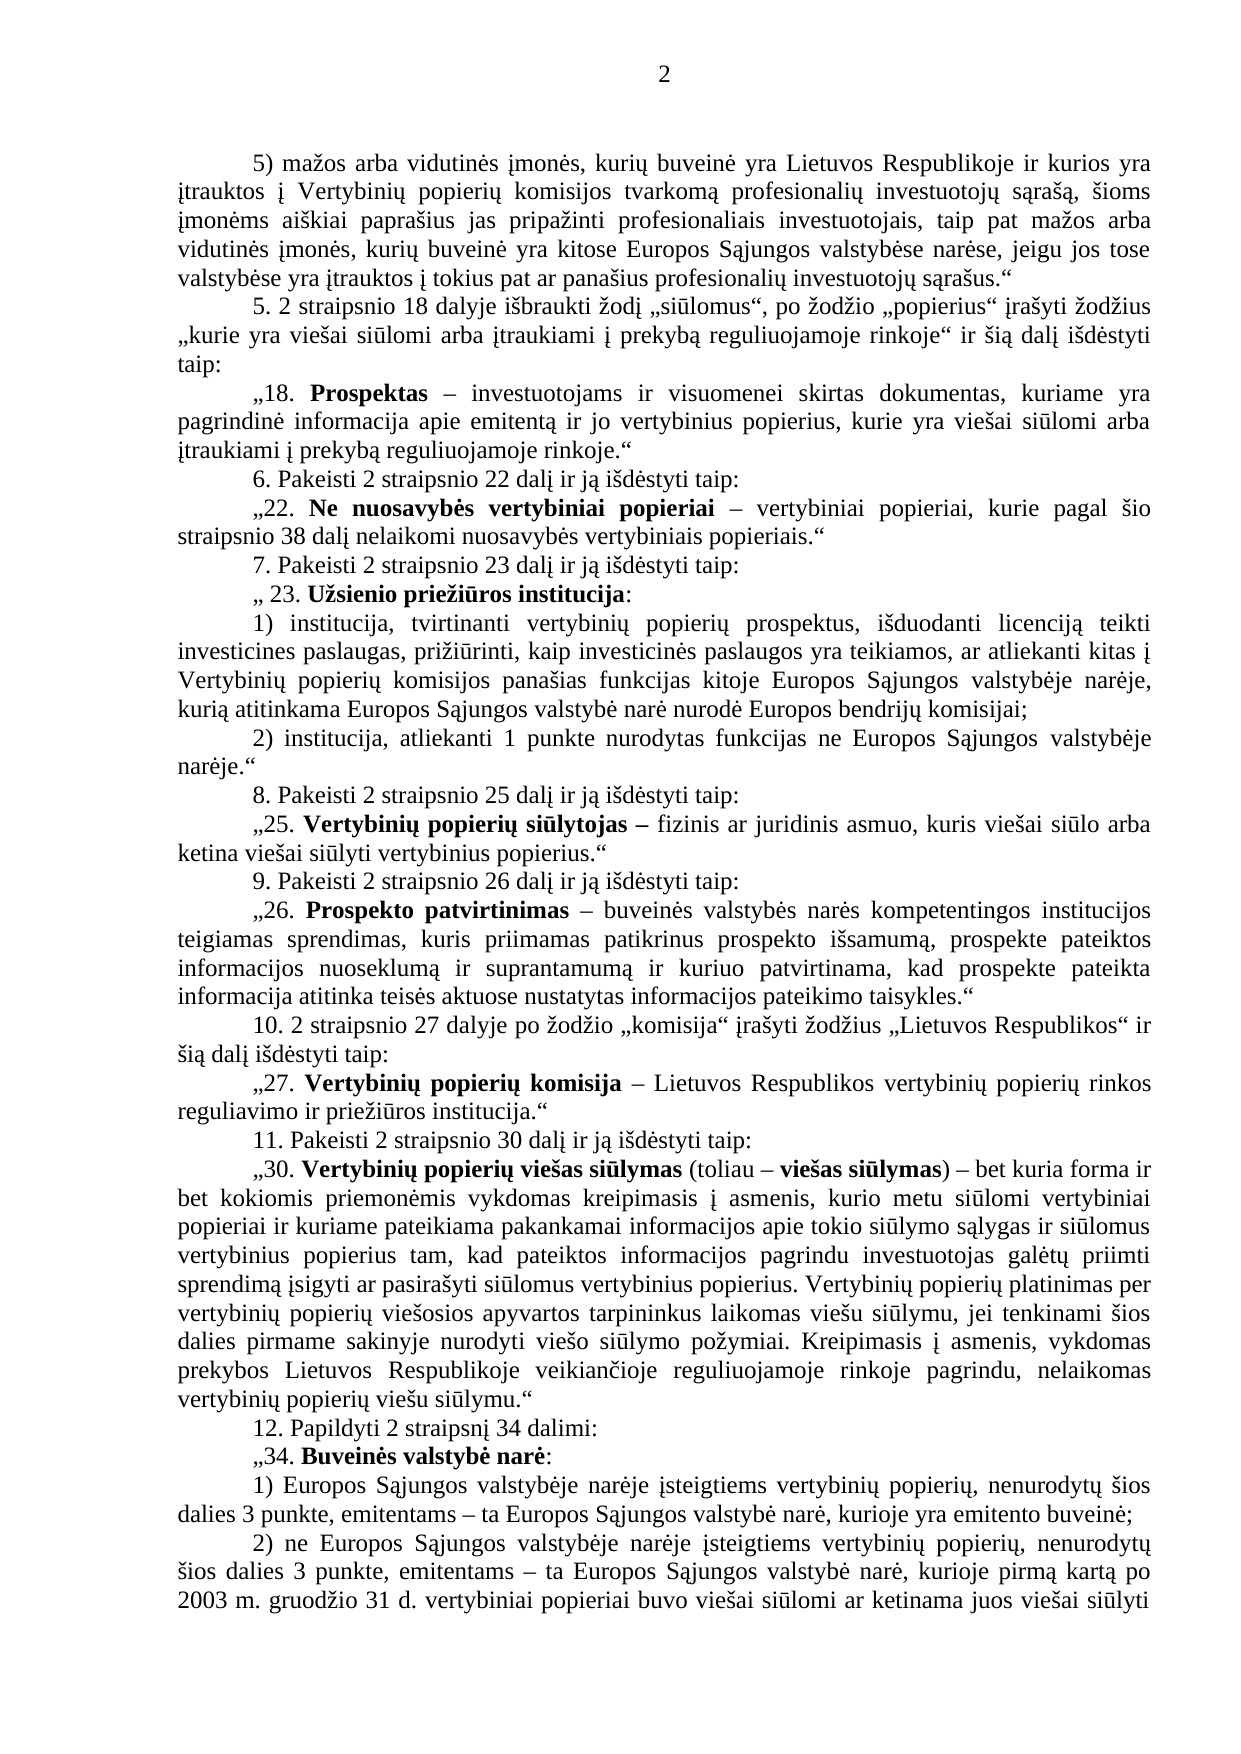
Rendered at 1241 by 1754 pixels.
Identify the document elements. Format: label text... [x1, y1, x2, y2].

text „26. Prospekto patvirtinimas – buveinės valstybės narės kompetentingos institucijos teigiamas sprendimas, kuris priimamas patikrinus prospekto išsamumą, prospekte pateiktos informacijos nuoseklumą ir suprantamumą ir kuriuo patvirtinama, kad prospekte pateikta informacija atitinka teisės aktuose nustatytas informacijos pateikimo taisykles.“ [177, 895, 1152, 1010]
text „22. Ne nuosavybės vertybiniai popieriai – vertybiniai popieriai, kurie pagal šio straipsnio 38 dalį nelaikomi nuosavybės vertybiniais popieriais.“ [177, 493, 1152, 550]
text „34. Buveinės valstybė narė: [177, 1441, 1152, 1470]
text „30. Vertybinių popierių viešas siūlymas (toliau – viešas siūlymas) – bet kuria forma ir bet kokiomis priemonėmis vykdomas kreipimasis į asmenis, kurio metu siūlomi vertybiniai popieriai ir kuriame pateikiama pakankamai informacijos apie tokio siūlymo sąlygas ir siūlomus vertybinius popierius tam, kad pateiktos informacijos pagrindu investuotojas galėtų priimti sprendimą įsigyti ar pasirašyti siūlomus vertybinius popierius. Vertybinių popierių platinimas per vertybinių popierių viešosios apyvartos tarpininkus laikomas viešu siūlymu, jei tenkinami šios dalies pirmame sakinyje nurodyti viešo siūlymo požymiai. Kreipimasis į asmenis, vykdomas prekybos Lietuvos Respublikoje veikiančioje reguliuojamoje rinkoje pagrindu, nelaikomas vertybinių popierių viešu siūlymu.“ [177, 1154, 1152, 1413]
text 11. Pakeisti 2 straipsnio 30 dalį ir ją išdėstyti taip: [177, 1125, 1152, 1154]
text 8. Pakeisti 2 straipsnio 25 dalį ir ją išdėstyti taip: [177, 780, 1152, 809]
text 7. Pakeisti 2 straipsnio 23 dalį ir ją išdėstyti taip: [177, 550, 1152, 579]
text 1) Europos Sąjungos valstybėje narėje įsteigtiems vertybinių popierių, nenurodytų šios dalies 3 punkte, emitentams – ta Europos Sąjungos valstybė narė, kurioje yra emitento buveinė; [177, 1470, 1152, 1528]
text „25. Vertybinių popierių siūlytojas – fizinis ar juridinis asmuo, kuris viešai siūlo arba ketina viešai siūlyti vertybinius popierius.“ [177, 809, 1152, 866]
text 1) institucija, tvirtinanti vertybinių popierių prospektus, išduodanti licenciją teikti investicines paslaugas, prižiūrinti, kaip investicinės paslaugos yra teikiamos, ar atliekanti kitas į Vertybinių popierių komisijos panašias funkcijas kitoje Europos Sąjungos valstybėje narėje, kurią atitinkama Europos Sąjungos valstybė narė nurodė Europos bendrijų komisijai; [177, 608, 1152, 723]
text „ 23. Užsienio priežiūros institucija: [177, 579, 1152, 608]
text 5. 2 straipsnio 18 dalyje išbraukti žodį „siūlomus“, po žodžio „popierius“ įrašyti žodžius „kurie yra viešai siūlomi arba įtraukiami į prekybą reguliuojamoje rinkoje“ ir šią dalį išdėstyti taip: [177, 291, 1152, 378]
text 2) ne Europos Sąjungos valstybėje narėje įsteigtiems vertybinių popierių, nenurodytų šios dalies 3 punkte, emitentams – ta Europos Sąjungos valstybė narė, kurioje pirmą kartą po 2003 m. gruodžio 31 d. vertybiniai popieriai buvo viešai siūlomi ar ketinama juos viešai siūlyti [177, 1528, 1152, 1614]
text 12. Papildyti 2 straipsnį 34 dalimi: [177, 1413, 1152, 1441]
text 2) institucija, atliekanti 1 punkte nurodytas funkcijas ne Europos Sąjungos valstybėje narėje.“ [177, 723, 1152, 780]
text „18. Prospektas – investuotojams ir visuomenei skirtas dokumentas, kuriame yra pagrindinė informacija apie emitentą ir jo vertybinius popierius, kurie yra viešai siūlomi arba įtraukiami į prekybą reguliuojamoje rinkoje.“ [177, 378, 1152, 464]
text „27. Vertybinių popierių komisija – Lietuvos Respublikos vertybinių popierių rinkos reguliavimo ir priežiūros institucija.“ [177, 1068, 1152, 1125]
text 6. Pakeisti 2 straipsnio 22 dalį ir ją išdėstyti taip: [177, 464, 1152, 493]
text 9. Pakeisti 2 straipsnio 26 dalį ir ją išdėstyti taip: [177, 866, 1152, 895]
text 10. 2 straipsnio 27 dalyje po žodžio „komisija“ įrašyti žodžius „Lietuvos Respublikos“ ir šią dalį išdėstyti taip: [177, 1010, 1152, 1068]
text 5) mažos arba vidutinės įmonės, kurių buveinė yra Lietuvos Respublikoje ir kurios yra įtrauktos į Vertybinių popierių komisijos tvarkomą profesionalių investuotojų sąrašą, šioms įmonėms aiškiai paprašius jas pripažinti profesionaliais investuotojais, taip pat mažos arba vidutinės įmonės, kurių buveinė yra kitose Europos Sąjungos valstybėse narėse, jeigu jos tose valstybėse yra įtrauktos į tokius pat ar panašius profesionalių investuotojų sąrašus.“ [177, 148, 1152, 291]
